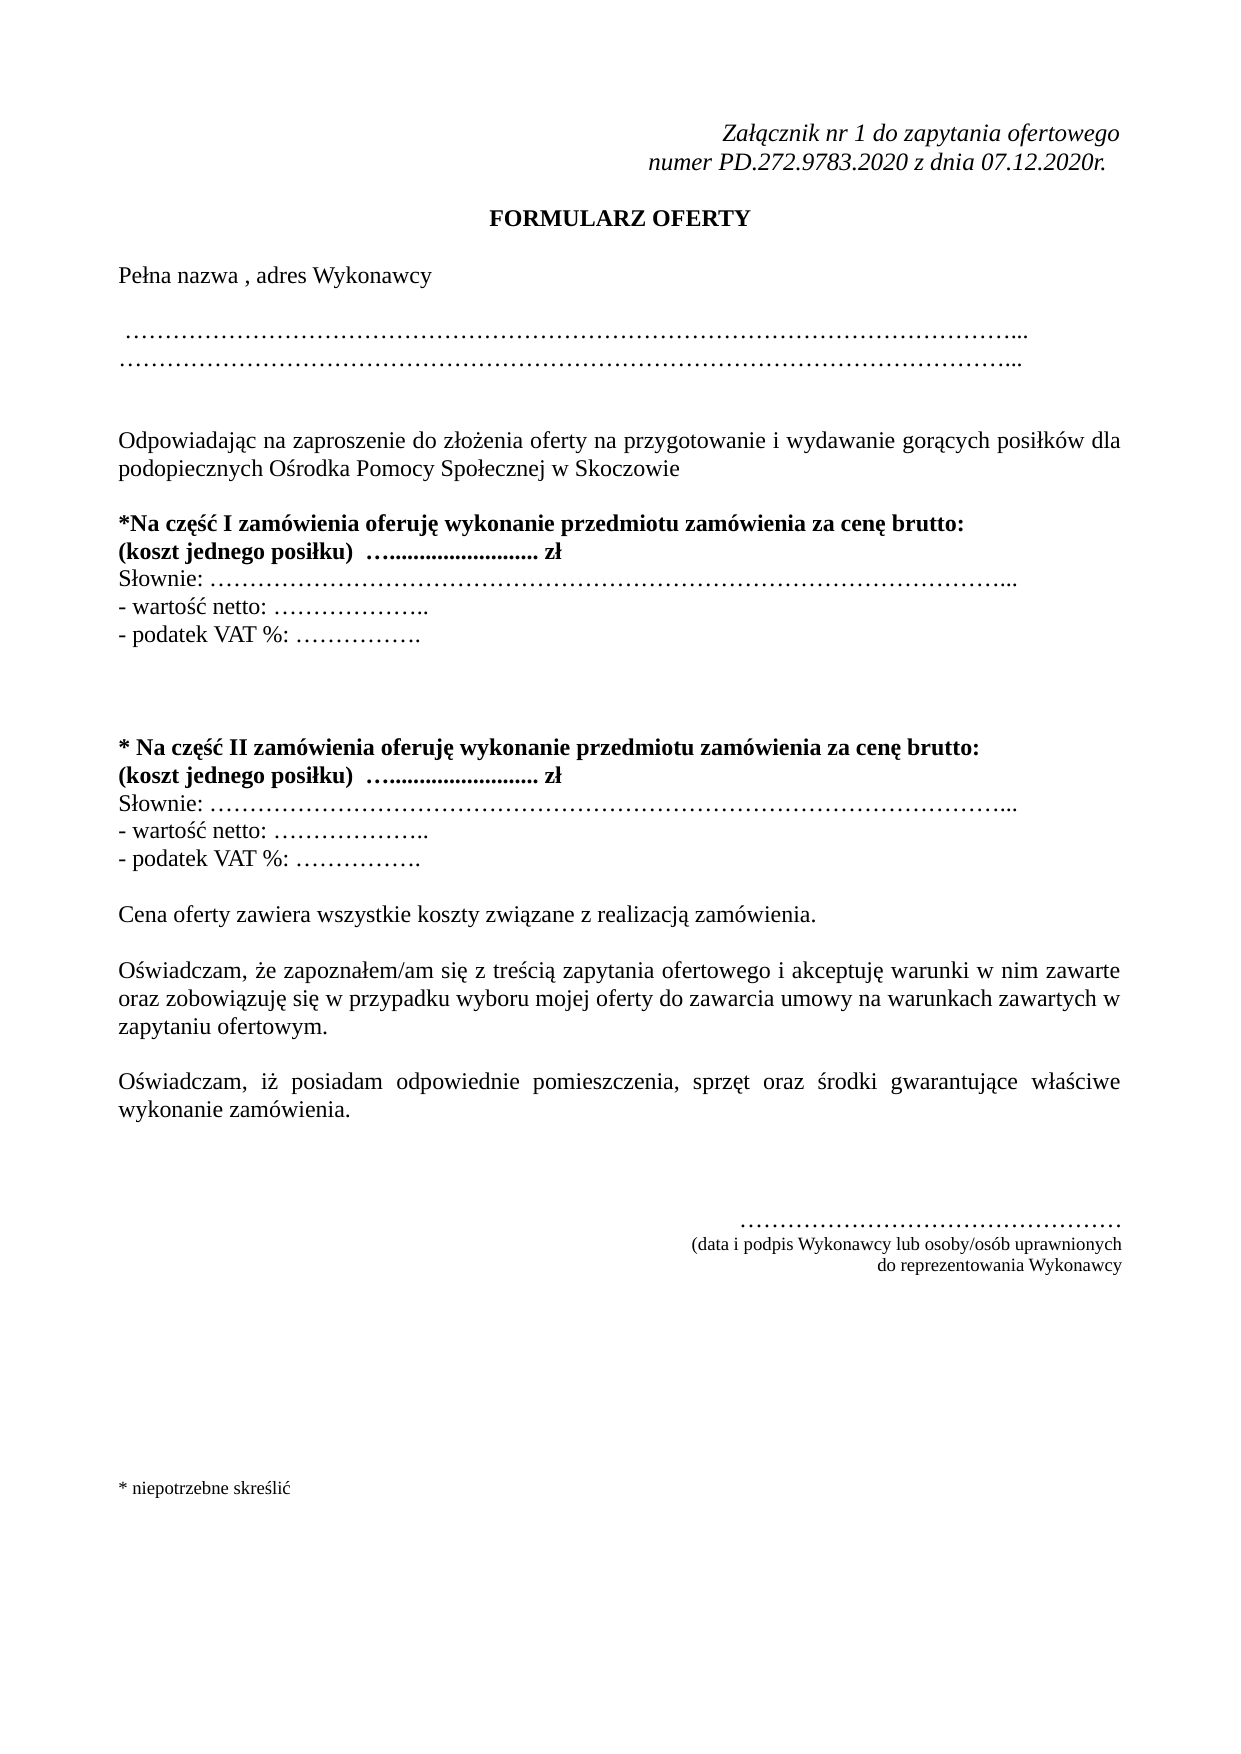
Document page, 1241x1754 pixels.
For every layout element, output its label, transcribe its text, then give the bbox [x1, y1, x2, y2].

text - wartość netto: ……………….. [118, 816, 1122, 844]
text Oświadczam, że zapoznałem/am się z treścią zapytania ofertowego i akceptuję warunki w nim zawarte oraz zobowiązuję się w przypadku wyboru mojej oferty do zawarcia umowy na warunkach zawartych w zapytaniu ofertowym. [118, 957, 1122, 1039]
text *Na część I zamówienia oferuję wykonanie przedmiotu zamówienia za cenę brutto: [118, 509, 1122, 537]
text - podatek VAT %: ……………. [118, 619, 1122, 647]
text do reprezentowania Wykonawcy [118, 1254, 1122, 1276]
text Słownie: ………………………………………………………………………………………... [118, 564, 1122, 592]
text numer PD.272.9783.2020 z dnia 07.12.2020r. [561, 147, 1122, 176]
text Oświadczam, iż posiadam odpowiednie pomieszczenia, sprzęt oraz środki gwarantujące właściwe wykonanie zamówienia. [118, 1067, 1122, 1122]
text Odpowiadając na zaproszenie do złożenia oferty na przygotowanie i wydawanie gorących posiłków dla podopiecznych Ośrodka Pomocy Społecznej w Skoczowie [118, 426, 1122, 482]
text (data i podpis Wykonawcy lub osoby/osób uprawnionych [118, 1233, 1122, 1254]
text Cena oferty zawiera wszystkie koszty związane z realizacją zamówienia. [118, 900, 1122, 928]
text - podatek VAT %: ……………. [118, 844, 1122, 871]
text …………………………………………………………………………………………………... [118, 316, 1122, 343]
text Pełna nazwa , adres Wykonawcy [118, 261, 1122, 288]
text …………………………………………………………………………………………………... [118, 343, 1122, 371]
text * Na część II zamówienia oferuję wykonanie przedmiotu zamówienia za cenę brutto: [118, 733, 1122, 761]
text * niepotrzebne skreślić [118, 1477, 1122, 1498]
text (koszt jednego posiłku) …......................... zł [118, 537, 1122, 564]
text FORMULARZ OFERTY [118, 204, 1122, 232]
text (koszt jednego posiłku) …......................... zł [118, 761, 1122, 789]
text Słownie: ………………………………………………………………………………………... [118, 789, 1122, 816]
text ………………………………………… [118, 1205, 1122, 1233]
text - wartość netto: ……………….. [118, 592, 1122, 619]
text Załącznik nr 1 do zapytania ofertowego [118, 118, 1122, 147]
